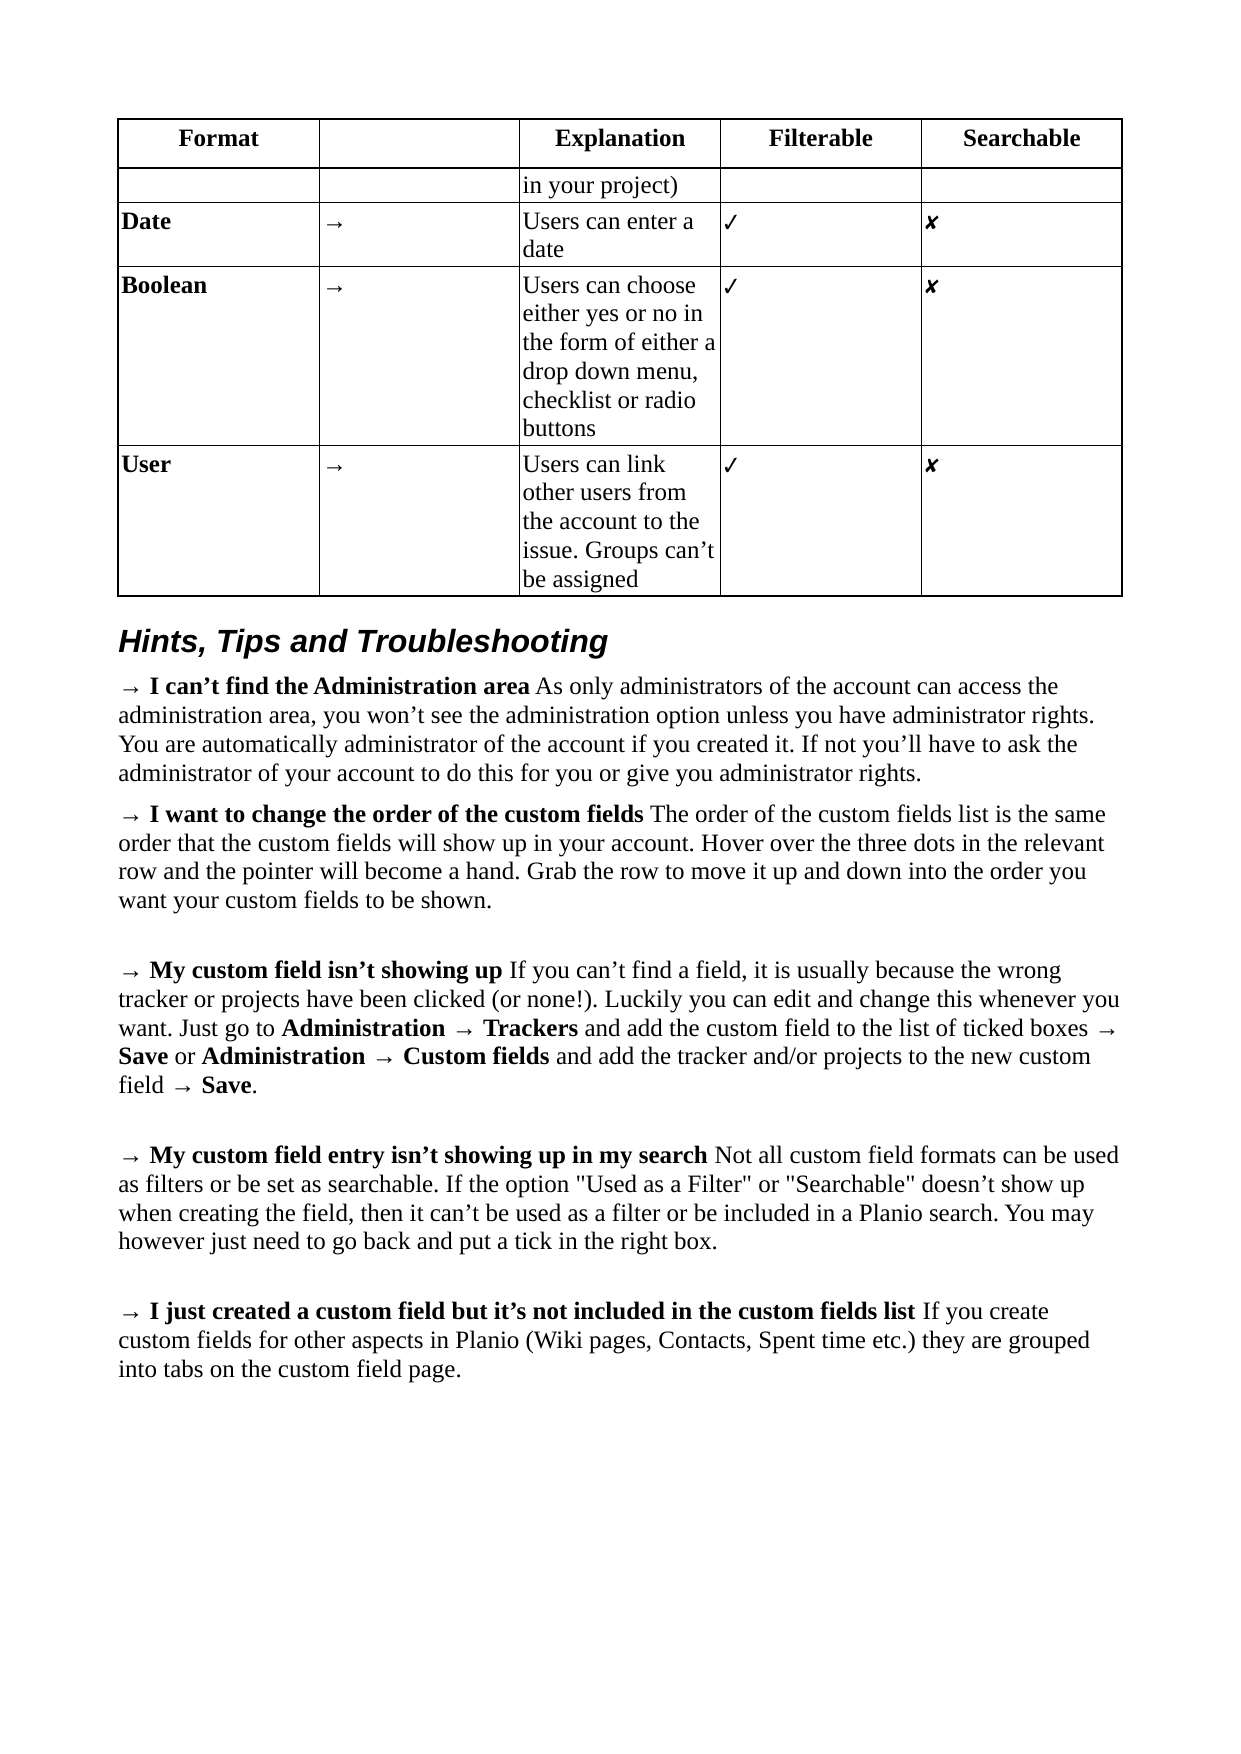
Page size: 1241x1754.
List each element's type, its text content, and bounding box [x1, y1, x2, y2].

table_cell ✘ [922, 203, 1121, 266]
table_header Filterable [721, 120, 921, 167]
table_cell ✔ [721, 446, 921, 595]
table_cell ✔ [721, 203, 921, 266]
table_cell [922, 169, 1121, 202]
table_cell → [320, 446, 519, 595]
table_header Explanation [520, 120, 720, 167]
table_header [320, 120, 519, 167]
table_cell ✘ [922, 267, 1121, 445]
table_cell → [320, 203, 519, 266]
table_cell [320, 169, 519, 202]
table_cell ✔ [721, 267, 921, 445]
table_cell User [119, 446, 319, 595]
text → I want to change the order of the custom fields The order of the custom fields list is the same order that the custom fields will show up in your account. Hover over the three dots in the relevant row and the pointer will become a hand. Grab the row to move it up and down into the order you want your custom fields to be shown. [118, 799, 1122, 943]
table_header Searchable [922, 120, 1121, 167]
text → My custom field isn’t showing up If you can’t find a field, it is usually because the wrong tracker or projects have been clicked (or none!). Luckily you can edit and change this whenever you want. Just go to Administration → Trackers and add the custom field to the list of ticked boxes → Save or Administration → Custom fields and add the tracker and/or projects to the new custom field → Save. [118, 955, 1122, 1128]
table_cell [721, 169, 921, 202]
table_header Format [119, 120, 319, 167]
table_cell Users can link other users from the account to the issue. Groups can’t be assigned [520, 446, 720, 595]
table_cell ✘ [922, 446, 1121, 595]
text → I can’t find the Administration area As only administrators of the account can access the administration area, you won’t see the administration option unless you have administrator rights. You are automatically administrator of the account if you created it. If not you’ll have to ask the administrator of your account to do this for you or give you administrator rights. [118, 671, 1122, 786]
table_cell in your project) [520, 169, 720, 202]
table_cell Boolean [119, 267, 319, 445]
table_cell Users can choose either yes or no in the form of either a drop down menu, checklist or radio buttons [520, 267, 720, 445]
table_cell [119, 169, 319, 202]
table_cell Users can enter a date [520, 203, 720, 266]
table_cell → [320, 267, 519, 445]
text → My custom field entry isn’t showing up in my search Not all custom field formats can be used as filters or be set as searchable. If the option "Used as a Filter" or "Searchable" doesn’t show up when creating the field, then it can’t be used as a filter or be included in a Planio search. You may however just need to go back and put a tick in the right box. [118, 1140, 1122, 1284]
table_cell Date [119, 203, 319, 266]
subtitle Hints, Tips and Troubleshooting [118, 622, 1122, 659]
text → I just created a custom field but it’s not included in the custom fields list If you create custom fields for other aspects in Planio (Wiki pages, Contacts, Spent time etc.) they are grouped into tabs on the custom field page. [118, 1296, 1122, 1411]
